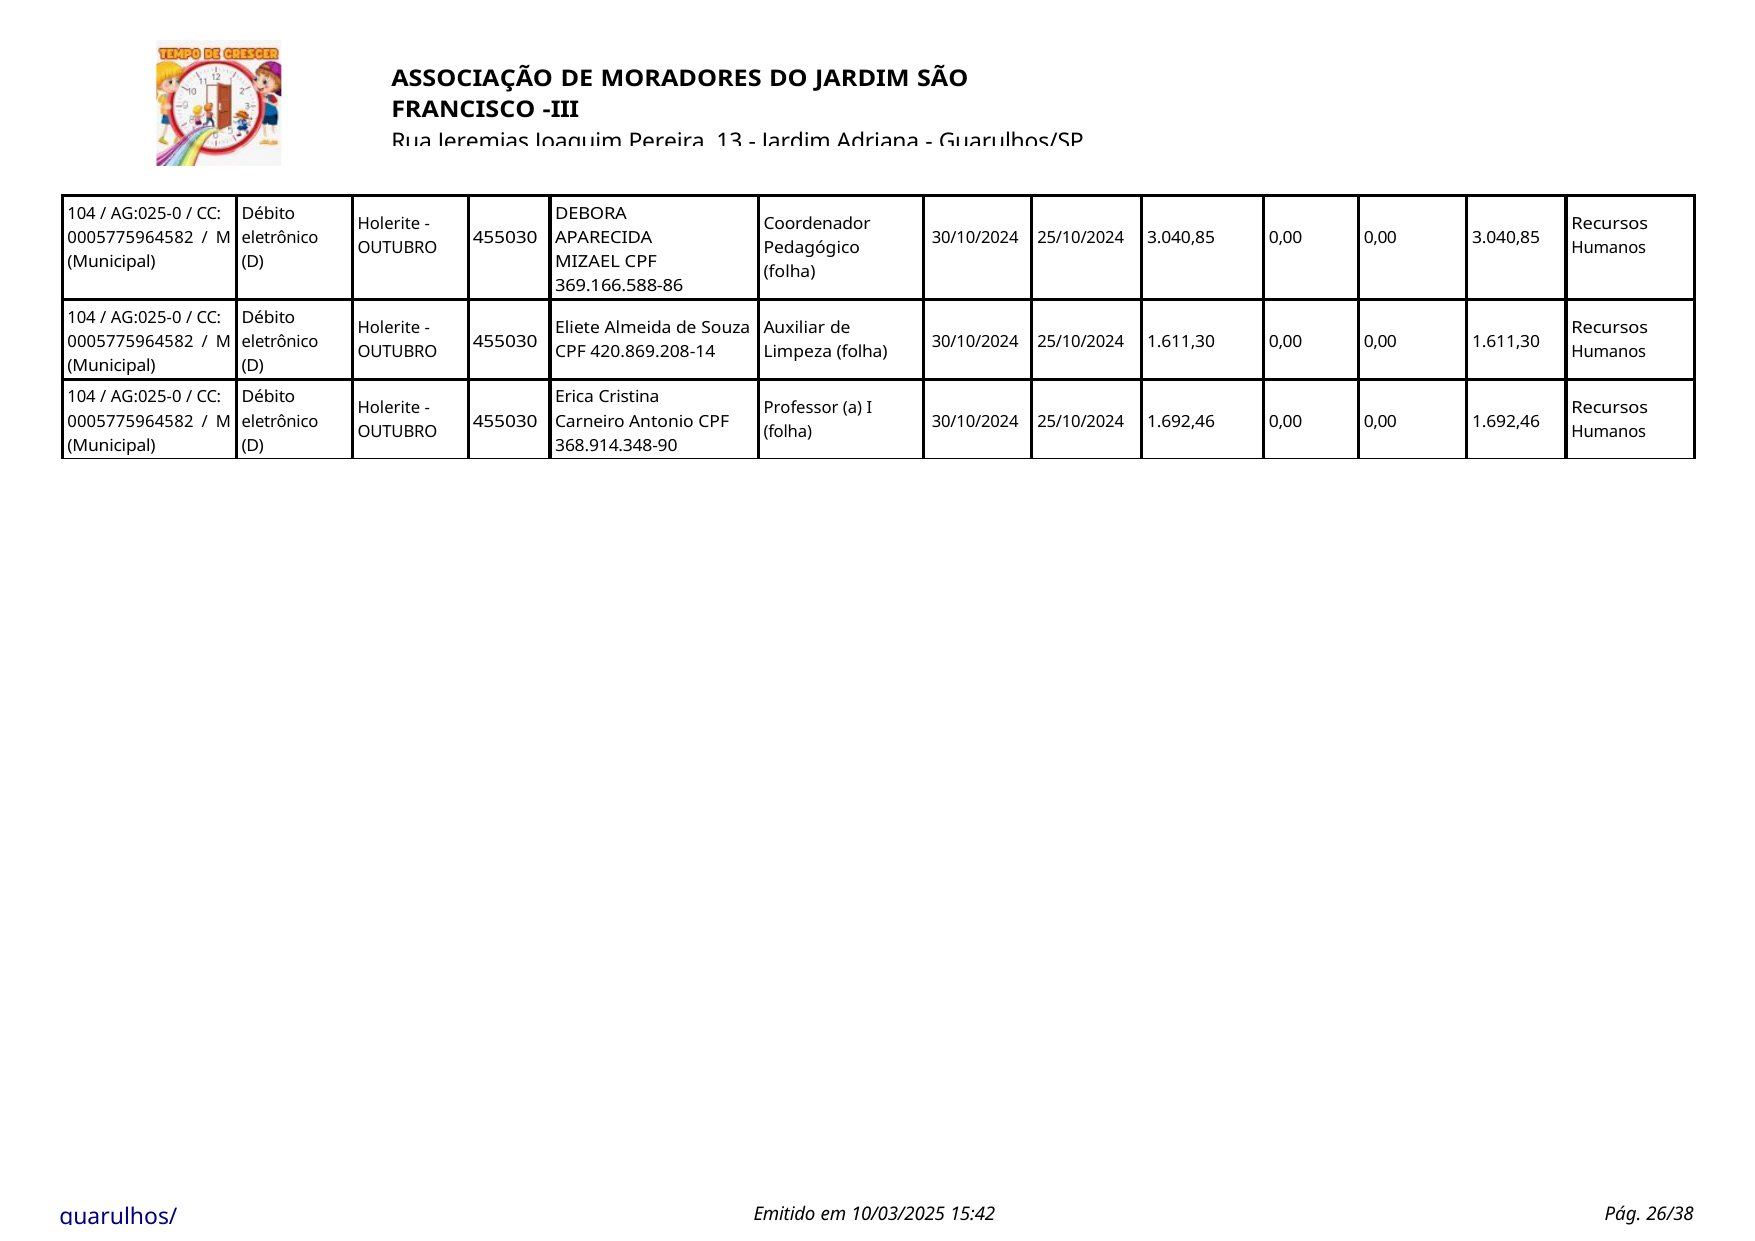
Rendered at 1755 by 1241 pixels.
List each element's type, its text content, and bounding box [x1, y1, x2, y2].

table_cell Recursos Humanos [1568, 197, 1693, 298]
table_cell 3.040,85 [1143, 197, 1262, 298]
table_cell 30/10/2024 [925, 381, 1030, 457]
table_cell Recursos Humanos [1568, 381, 1693, 457]
table_cell Holerite - OUTUBRO [354, 197, 467, 298]
table_cell 0,00 [1360, 381, 1465, 457]
table_cell 25/10/2024 [1033, 197, 1140, 298]
table_cell 1.692,46 [1468, 381, 1564, 457]
table_cell 25/10/2024 [1033, 301, 1140, 378]
table_cell 104 / AG:025-0 / CC: 0005775964582 / M (Municipal) [64, 197, 235, 298]
table_cell Eliete Almeida de Souza CPF 420.869.208-14 [552, 301, 757, 378]
table_cell Erica Cristina Carneiro Antonio CPF 368.914.348-90 [552, 381, 757, 457]
table_cell 0,00 [1265, 381, 1357, 457]
table_cell 455030 [470, 197, 548, 298]
table_cell 104 / AG:025-0 / CC: 0005775964582 / M (Municipal) [64, 381, 235, 457]
table_cell Débito eletrônico (D) [238, 301, 351, 378]
table_cell 455030 [470, 301, 548, 378]
table_cell 0,00 [1360, 301, 1465, 378]
table_cell 1.611,30 [1143, 301, 1262, 378]
table_cell 3.040,85 [1468, 197, 1564, 298]
table_cell 30/10/2024 [925, 197, 1030, 298]
table_cell 1.692,46 [1143, 381, 1262, 457]
table_cell 0,00 [1265, 301, 1357, 378]
table_cell Holerite - OUTUBRO [354, 301, 467, 378]
table_cell 1.611,30 [1468, 301, 1564, 378]
table_cell Recursos Humanos [1568, 301, 1693, 378]
table_cell 0,00 [1265, 197, 1357, 298]
table_cell Coordenador Pedagógico (folha) [760, 197, 922, 298]
table_cell 25/10/2024 [1033, 381, 1140, 457]
table_cell Débito eletrônico (D) [238, 197, 351, 298]
table_cell 0,00 [1360, 197, 1465, 298]
table_cell Holerite - OUTUBRO [354, 381, 467, 457]
table_cell 104 / AG:025-0 / CC: 0005775964582 / M (Municipal) [64, 301, 235, 378]
table_cell Débito eletrônico (D) [238, 381, 351, 457]
table_cell Auxiliar de Limpeza (folha) [760, 301, 922, 378]
table_cell Professor (a) I (folha) [760, 381, 922, 457]
table_cell 455030 [470, 381, 548, 457]
table_cell 30/10/2024 [925, 301, 1030, 378]
table_cell DEBORA APARECIDA MIZAEL CPF 369.166.588-86 [552, 197, 757, 298]
